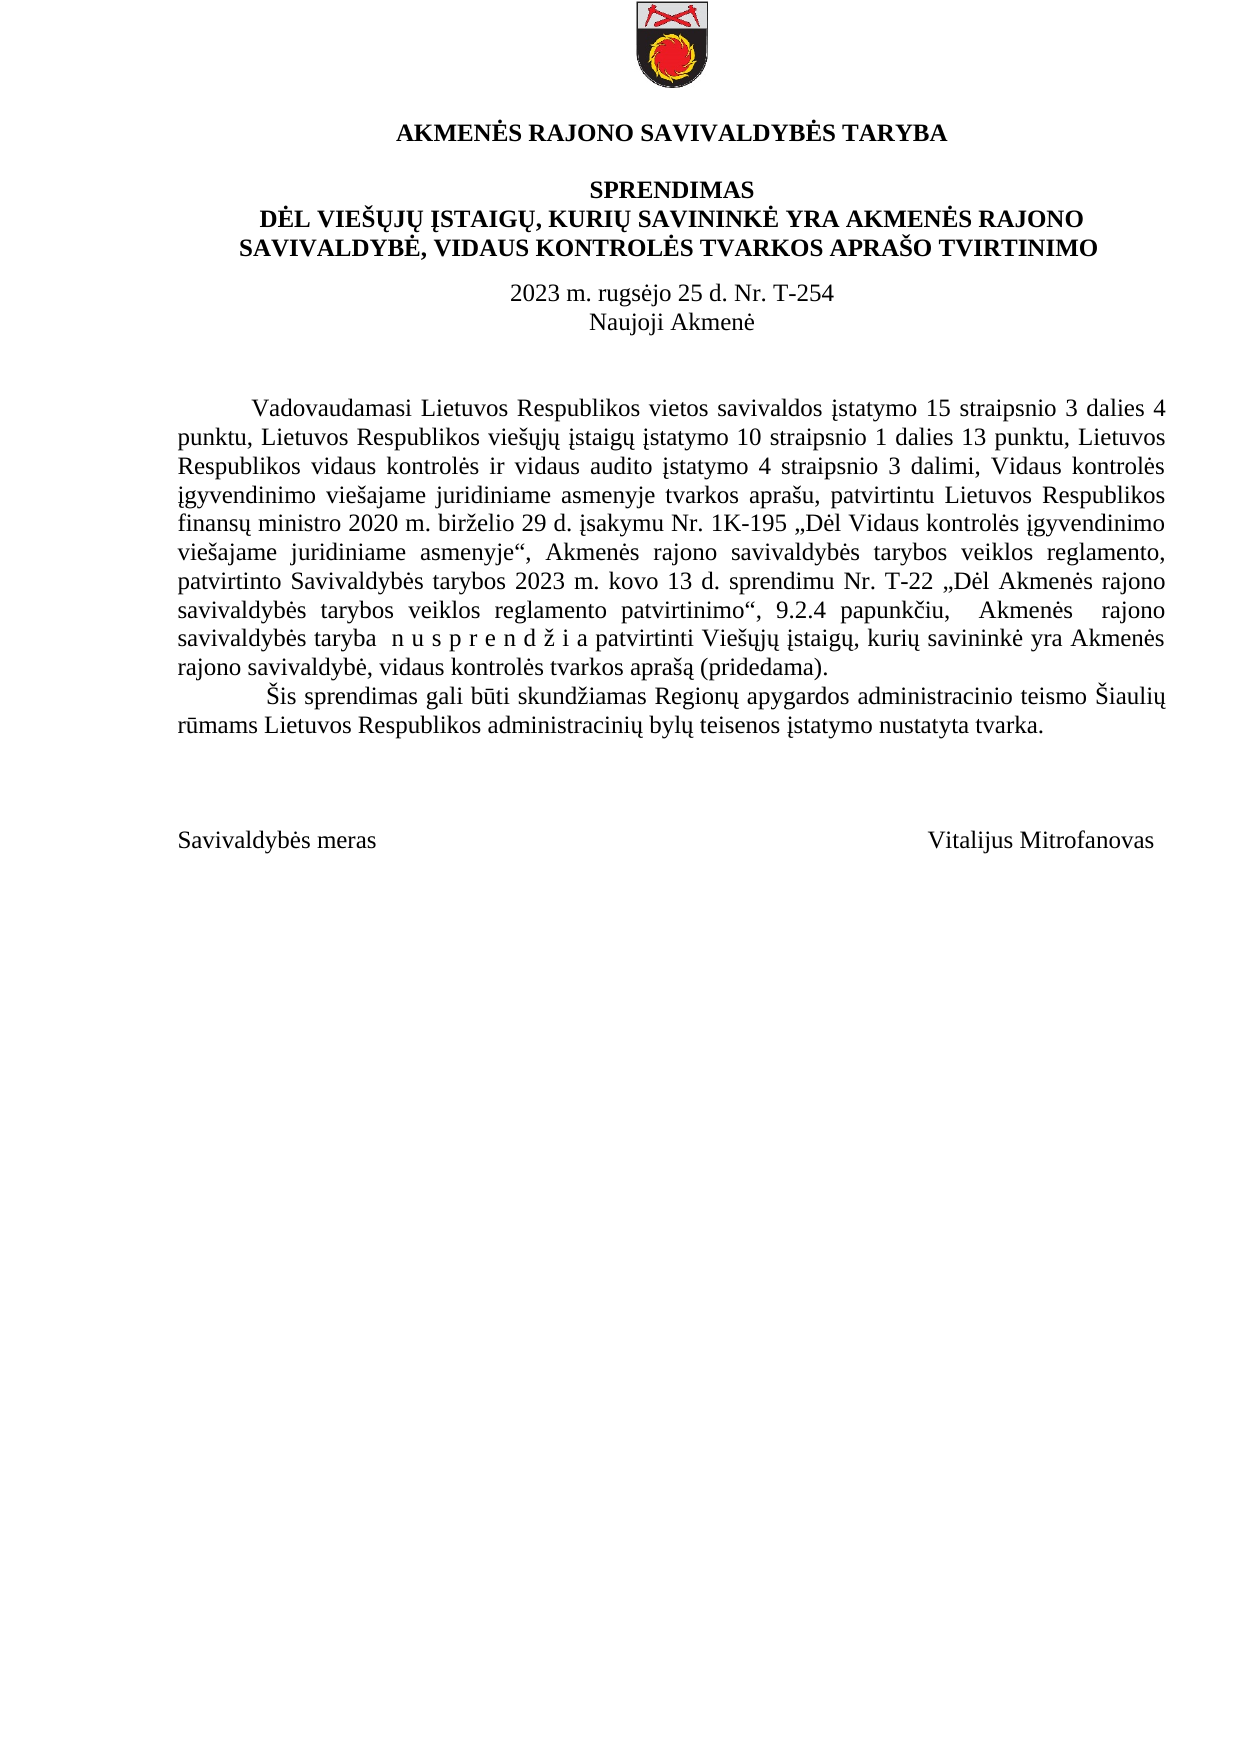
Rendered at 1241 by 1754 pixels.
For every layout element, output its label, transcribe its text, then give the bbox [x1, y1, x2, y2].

text AKMENĖS RAJONO SAVIVALDYBĖS TARYBA [177, 118, 1167, 147]
text Vadovaudamasi Lietuvos Respublikos vietos savivaldos įstatymo 15 straipsnio 3 dalies 4 punktu, Lietuvos Respublikos viešųjų įstaigų įstatymo 10 straipsnio 1 dalies 13 punktu, Lietuvos Respublikos vidaus kontrolės ir vidaus audito įstatymo 4 straipsnio 3 dalimi, Vidaus kontrolės įgyvendinimo viešajame juridiniame asmenyje tvarkos aprašu, patvirtintu Lietuvos Respublikos finansų ministro 2020 m. birželio 29 d. įsakymu Nr. 1K-195 „Dėl Vidaus kontrolės įgyvendinimo viešajame juridiniame asmenyje“, Akmenės rajono savivaldybės tarybos veiklos reglamento, patvirtinto Savivaldybės tarybos 2023 m. kovo 13 d. sprendimu Nr. T-22 „Dėl Akmenės rajono savivaldybės tarybos veiklos reglamento patvirtinimo“, 9.2.4 papunkčiu, Akmenės rajono savivaldybės taryba n u s p r e n d ž i a patvirtinti Viešųjų įstaigų, kurių savininkė yra Akmenės rajono savivaldybė, vidaus kontrolės tvarkos aprašą (pridedama). [177, 393, 1167, 681]
text Savivaldybės meras Vitalijus Mitrofanovas [177, 825, 1167, 853]
text Šis sprendimas gali būti skundžiamas Regionų apygardos administracinio teismo Šiaulių rūmams Lietuvos Respublikos administracinių bylų teisenos įstatymo nustatyta tvarka. [177, 681, 1167, 738]
text SPRENDIMAS [177, 175, 1167, 204]
text 2023 m. rugsėjo 25 d. Nr. T-254 [177, 278, 1167, 307]
text Naujoji Akmenė [177, 307, 1167, 336]
text DĖL VIEŠŲJŲ ĮSTAIGŲ, KURIŲ SAVININKĖ YRA AKMENĖS RAJONO SAVIVALDYBĖ, VIDAUS KONTROLĖS TVARKOS APRAŠO TVIRTINIMO [177, 204, 1167, 262]
